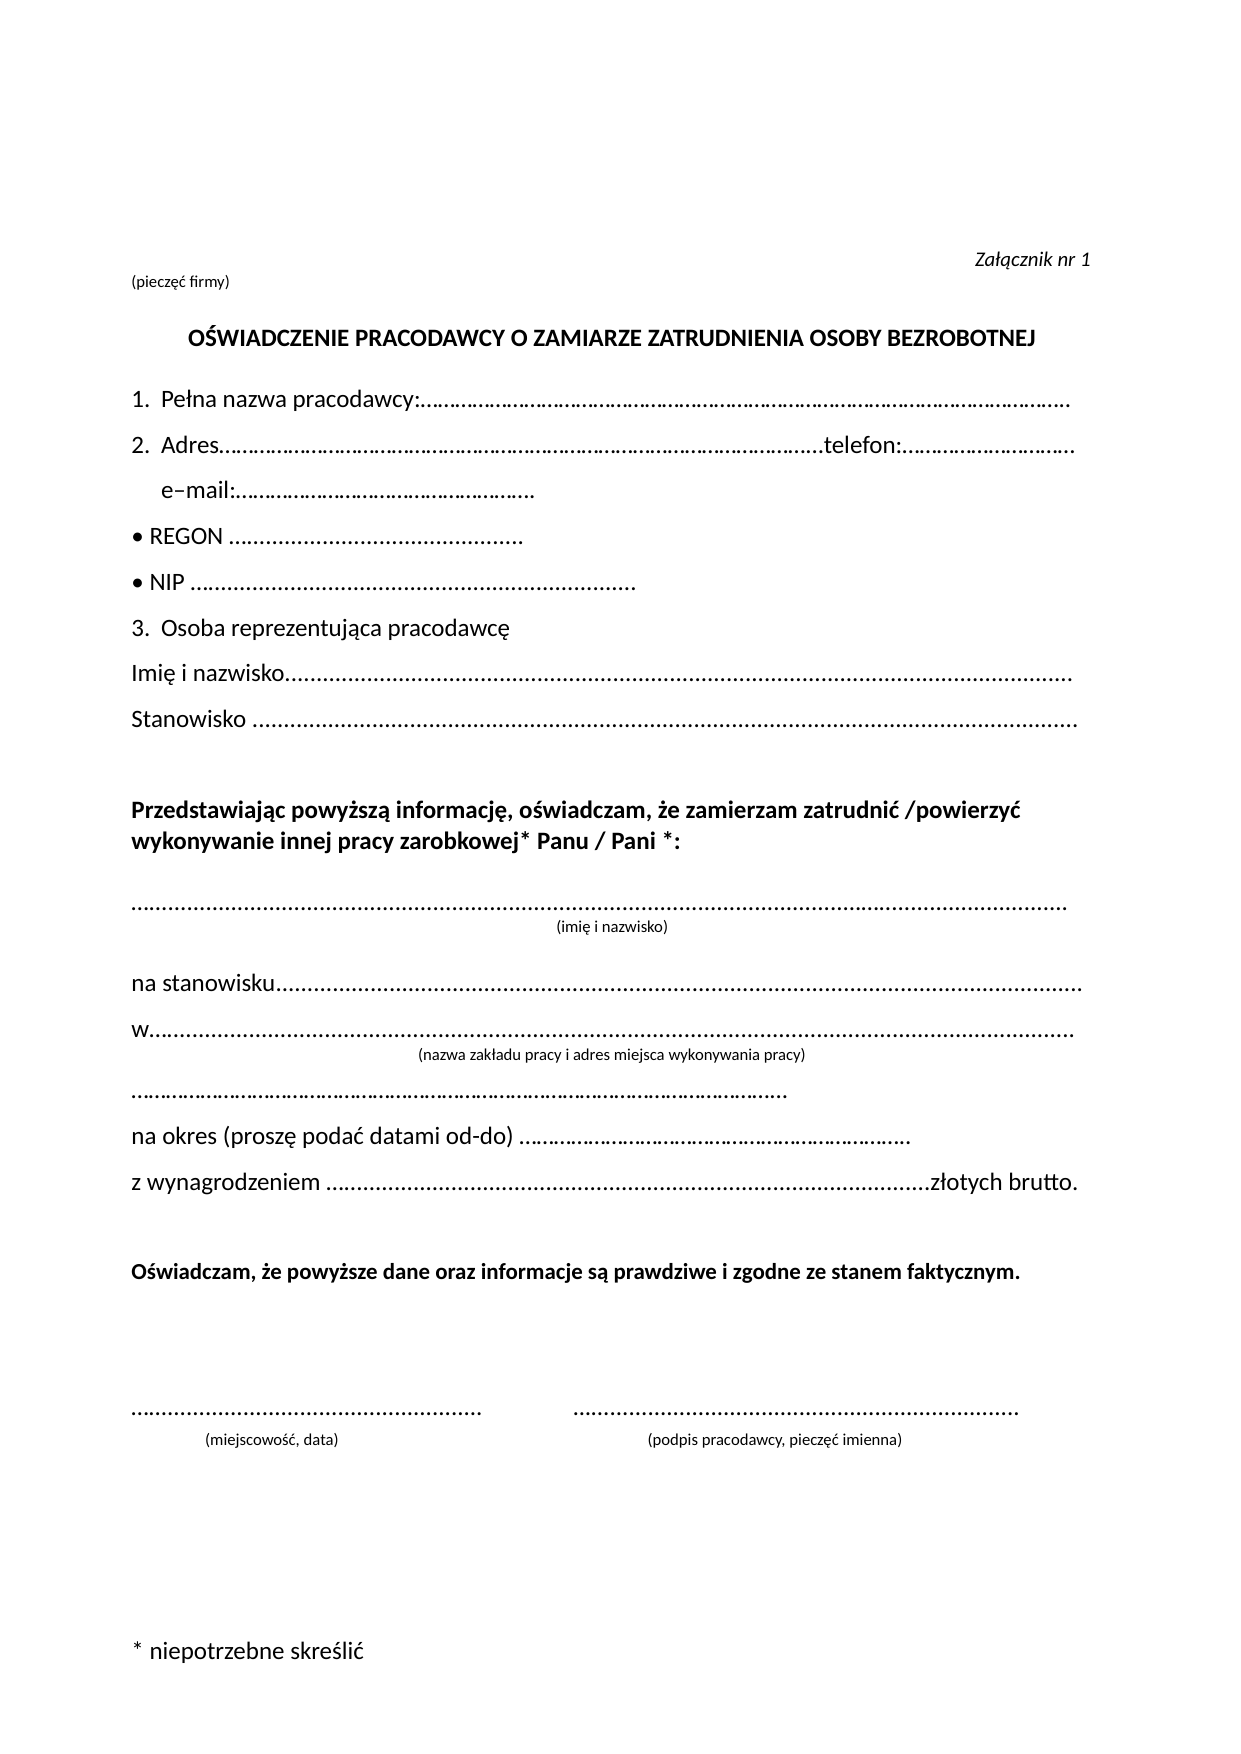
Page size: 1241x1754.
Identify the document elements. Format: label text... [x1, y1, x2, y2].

text ….................................................................................................................….............................. [131, 886, 1092, 917]
list Pełna nazwa pracodawcy:………………………………………………………………………………………………….. [131, 383, 1092, 414]
text • NIP ….................................................................... [131, 566, 1092, 597]
text w…................................................................................................................................................ [131, 1013, 1092, 1044]
text OŚWIADCZENIE PRACODAWCY O ZAMIARZE ZATRUDNIENIA OSOBY BEZROBOTNEJ [131, 322, 1092, 353]
text z wynagrodzeniem ….............................................................................................złotych brutto. [131, 1166, 1092, 1196]
text Przedstawiając powyższą informację, oświadczam, że zamierzam zatrudnić /powierzyć wykonywanie innej pracy zarobkowej* Panu / Pani *: [131, 795, 1092, 856]
text Stanowisko ................................................................................................................................... [131, 703, 1092, 734]
text na stanowisku................................................................................................................................ [131, 968, 1092, 998]
text (imię i nazwisko) [131, 917, 1092, 937]
text …..................................................... ….................................................................... [131, 1391, 1092, 1421]
text Oświadczam, że powyższe dane oraz informacje są prawdziwe i zgodne ze stanem faktycznym. [131, 1257, 1092, 1285]
text …………………………………………………………………………………………………... [131, 1074, 1092, 1105]
text (miejscowość, data) (podpis pracodawcy, pieczęć imienna) [131, 1421, 1092, 1452]
list Osoba reprezentująca pracodawcę [131, 612, 1092, 642]
text Imię i nazwisko............................................................................................................................. [131, 657, 1092, 688]
list Adres…………………………………………………………………………………………...telefon:………………………… [131, 429, 1092, 459]
text (pieczęć firmy) [131, 271, 1092, 292]
text Załącznik nr 1 [131, 246, 1092, 271]
text na okres (proszę podać datami od-do) ………………………………………………………….. [131, 1120, 1092, 1151]
text (nazwa zakładu pracy i adres miejsca wykonywania pracy) [131, 1044, 1092, 1064]
text * niepotrzebne skreślić [131, 1635, 1092, 1665]
text • REGON …............................................ [131, 520, 1092, 551]
text e–mail:……………………………………………. [161, 474, 1092, 505]
